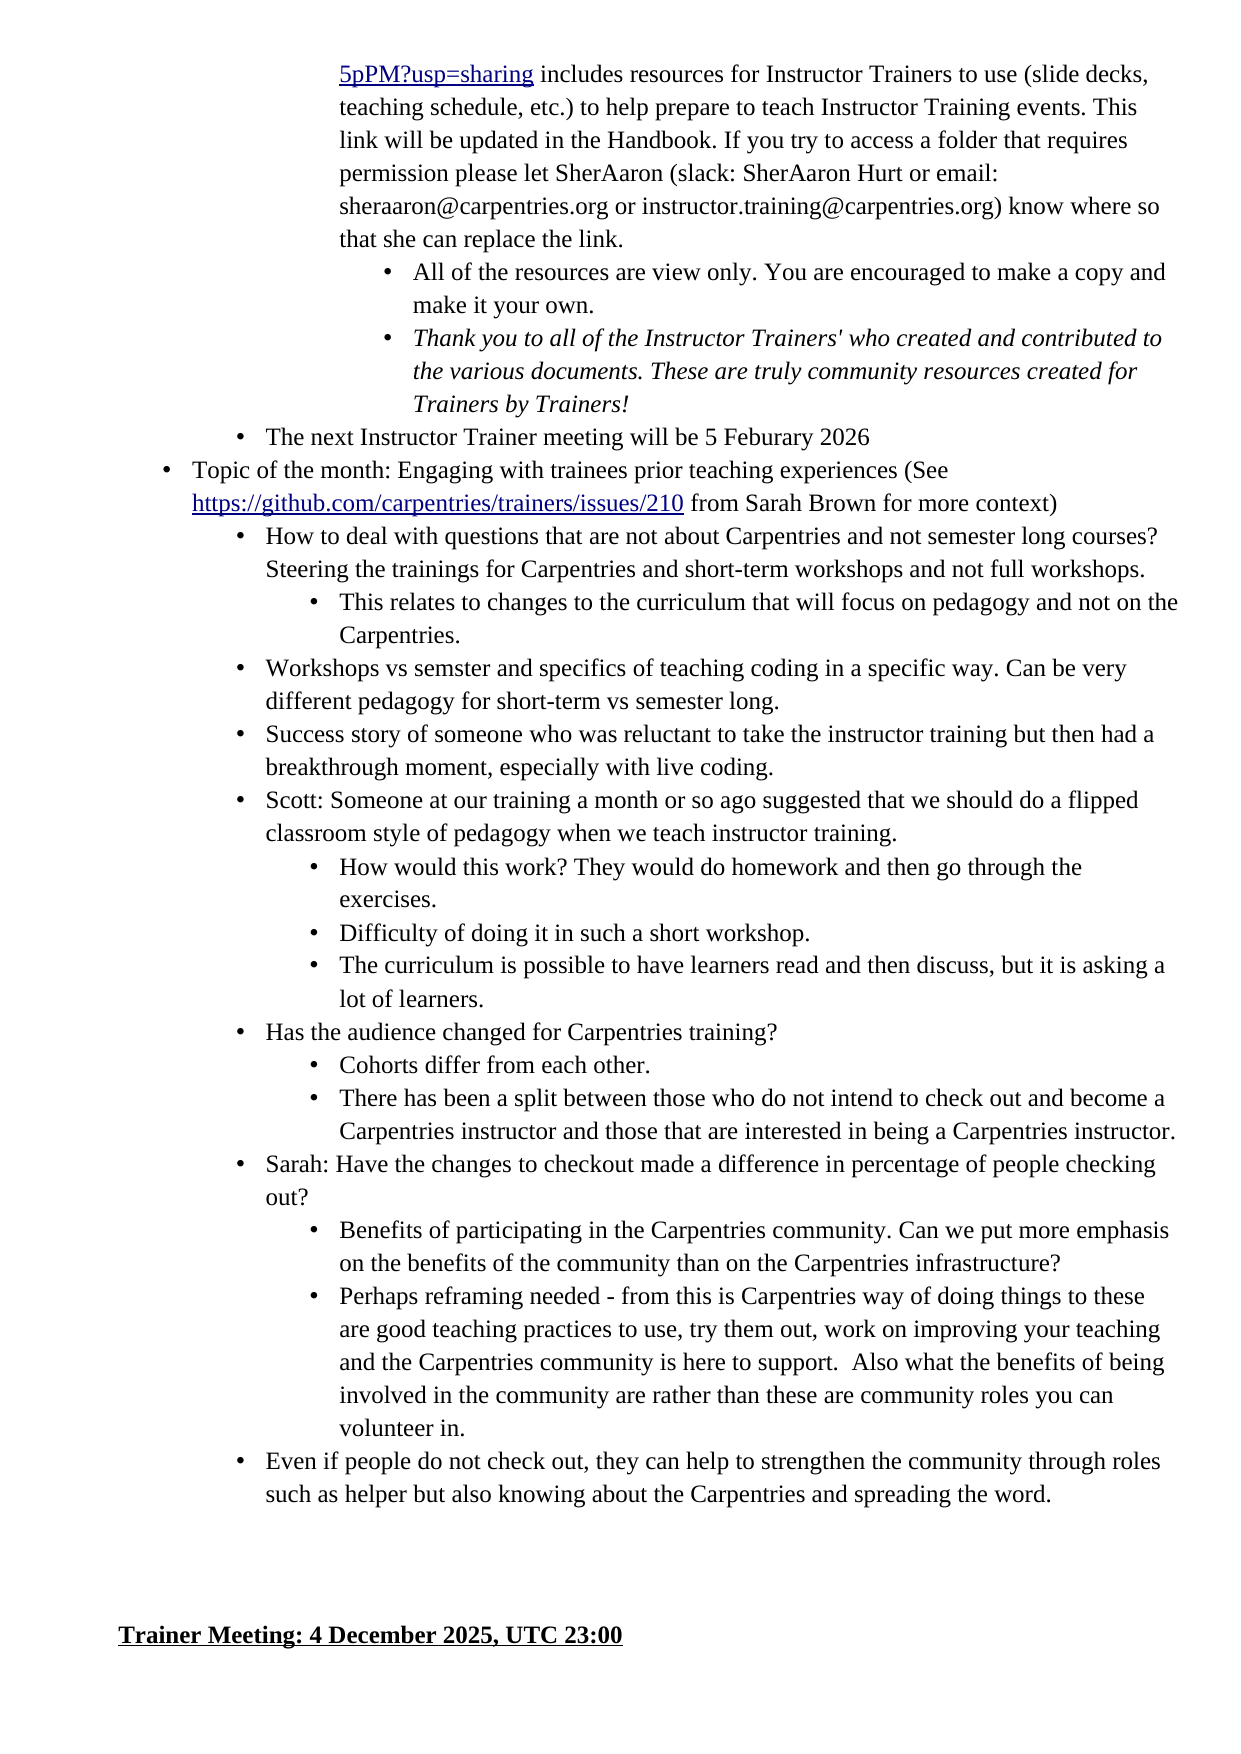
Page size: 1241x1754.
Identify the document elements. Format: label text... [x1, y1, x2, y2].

list Even if people do not check out, they can help to strengthen the community through roles such as helper but also knowing about the Carpentries and spreading the word. [236, 1446, 1181, 1508]
list Sarah: Have the changes to checkout made a difference in percentage of people checking out? [236, 1149, 1181, 1211]
list This relates to changes to the curriculum that will focus on pedagogy and not on the Carpentries. [309, 587, 1181, 649]
list Thank you to all of the Instructor Trainers' who created and contributed to the various documents. These are truly community resources created for Trainers by Trainers! [383, 323, 1181, 418]
list Perhaps reframing needed - from this is Carpentries way of doing things to these are good teaching practices to use, try them out, work on improving your teaching and the Carpentries community is here to support. Also what the benefits of being involved in the community are rather than these are community roles you can volunteer in. [309, 1281, 1181, 1442]
list Scott: Someone at our training a month or so ago suggested that we should do a flipped classroom style of pedagogy when we teach instructor training. [236, 786, 1181, 847]
list Topic of the month: Engaging with trainees prior teaching experiences (See https://github.com/carpentries/trainers/issues/210 from Sarah Brown for more context) [162, 455, 1181, 517]
list Cohorts differ from each other. [309, 1050, 1181, 1078]
subtitle Trainer Meeting: 4 December 2025, UTC 23:00 [118, 1620, 1181, 1648]
list There has been a split between those who do not intend to check out and become a Carpentries instructor and those that are interested in being a Carpentries instructor. [309, 1083, 1181, 1144]
list Benefits of participating in the Carpentries community. Can we put more emphasis on the benefits of the community than on the Carpentries infrastructure? [309, 1215, 1181, 1277]
list The next Instructor Trainer meeting will be 5 Feburary 2026 [236, 422, 1181, 451]
list Has the audience changed for Carpentries training? [236, 1017, 1181, 1045]
list Success story of someone who was reluctant to take the instructor training but then had a breakthrough moment, especially with live coding. [236, 719, 1181, 781]
list All of the resources are view only. You are encouraged to make a copy and make it your own. [383, 257, 1181, 319]
list Workshops vs semster and specifics of teaching coding in a specific way. Can be very different pedagogy for short-term vs semester long. [236, 653, 1181, 715]
list Difficulty of doing it in such a short workshop. [309, 918, 1181, 946]
list How would this work? They would do homework and then go through the exercises. [309, 852, 1181, 913]
list 5pPM?usp=sharing includes resources for Instructor Trainers to use (slide decks, teaching schedule, etc.) to help prepare to teach Instructor Training events. This link will be updated in the Handbook. If you try to access a folder that requires permission please let SherAaron (slack: SherAaron Hurt or email: sheraaron@carpentries.org or instructor.training@carpentries.org) know where so that she can replace the link. [309, 59, 1181, 253]
text [118, 1661, 1181, 1690]
list The curriculum is possible to have learners read and then discuss, but it is asking a lot of learners. [309, 951, 1181, 1012]
list How to deal with questions that are not about Carpentries and not semester long courses? Steering the trainings for Carpentries and short-term workshops and not full workshops. [236, 521, 1181, 583]
